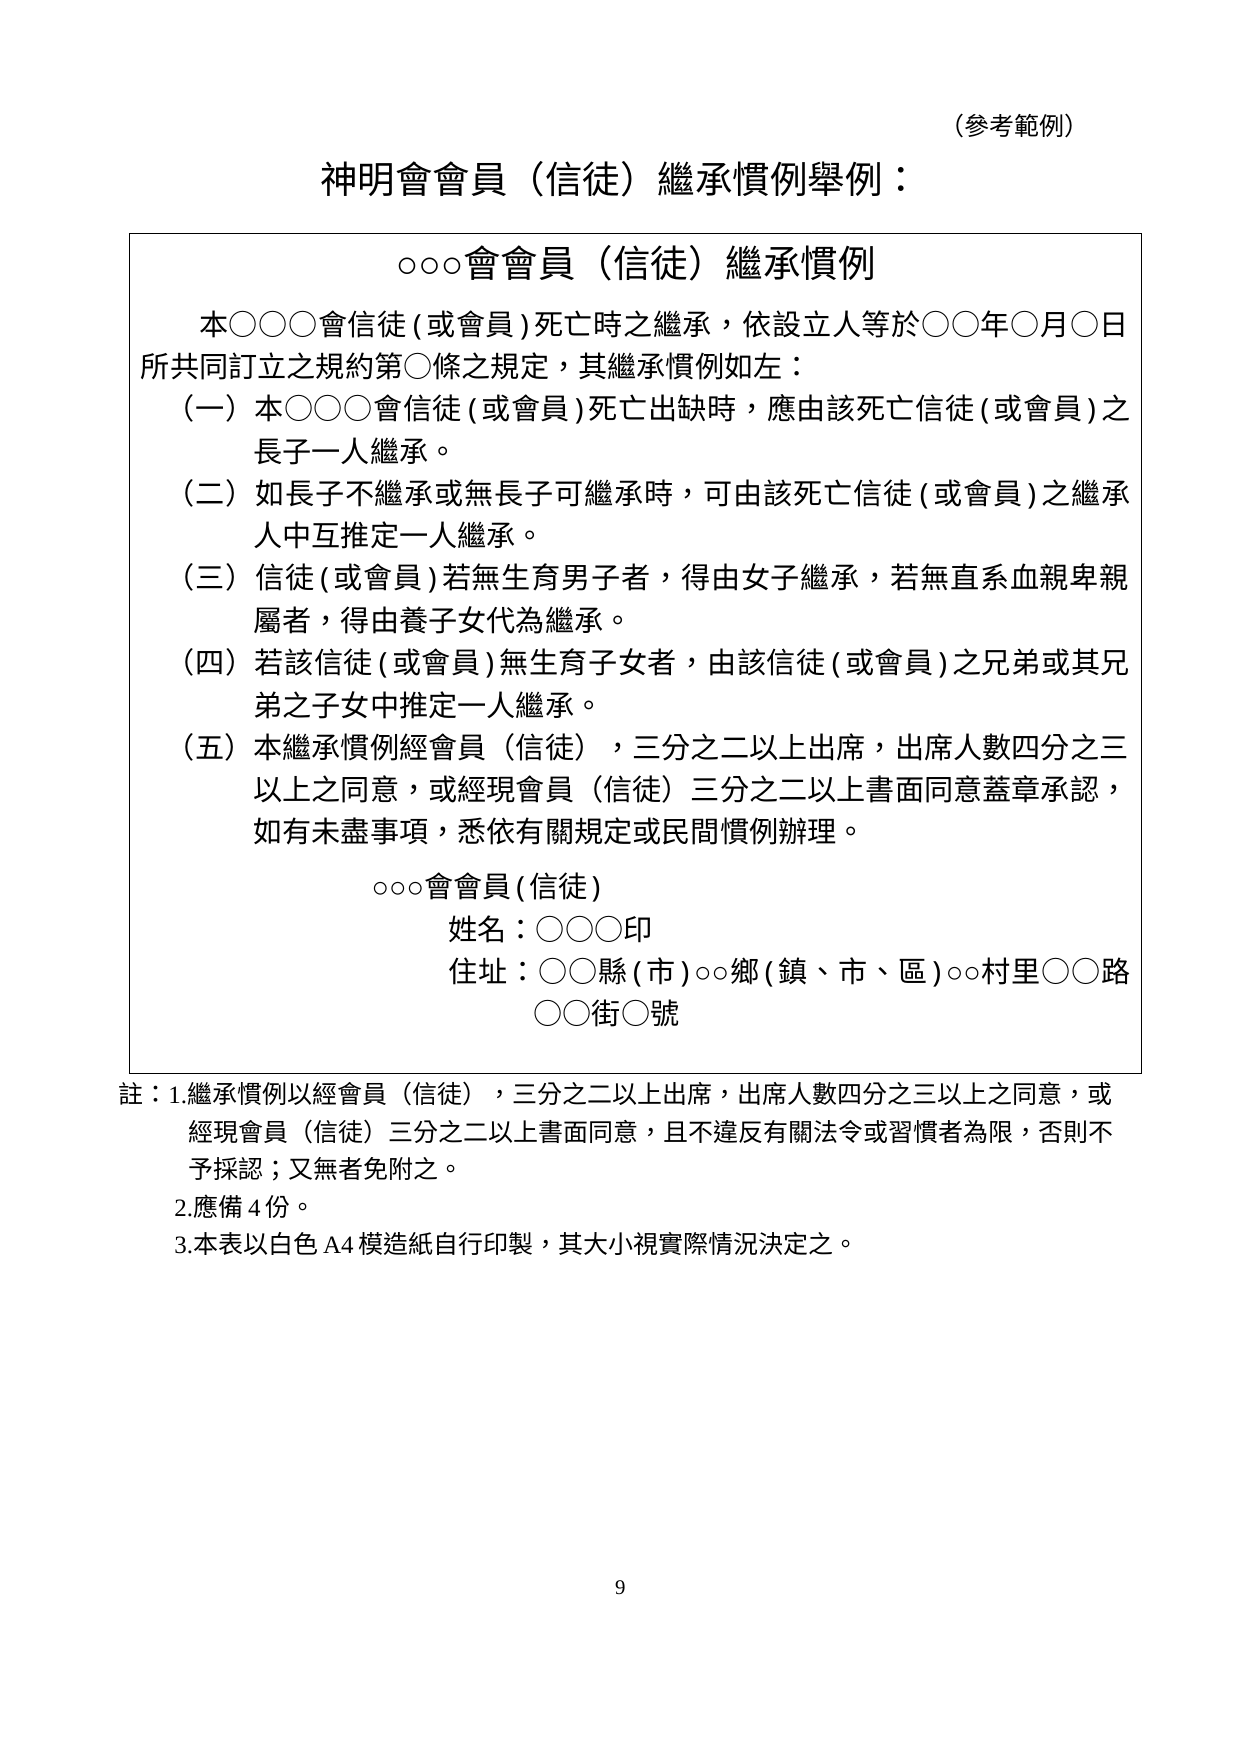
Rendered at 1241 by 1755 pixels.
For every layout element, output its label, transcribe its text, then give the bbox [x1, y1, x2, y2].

text 神明會會員（信徒）繼承慣例舉例： [118, 150, 1122, 204]
text 3.本表以白色A4模造紙自行印製，其大小視實際情況決定之。 [174, 1224, 1122, 1261]
table_header ○○○會會員（信徒）繼承慣例 本○○○會信徒(或會員)死亡時之繼承，依設立人等於○○年○月○日所共同訂立之規約第○條之規定，其繼承慣例如左： （一）本○○○會信徒(或會員)死亡出缺時，應由該死亡信徒(或會員)之長子一人繼承。 （二）如長子不繼承或無長子可繼承時，可由該死亡信徒(或會員)之繼承人中互推定一人繼承。 （三）信徒(或會員)若無生育男子者，得由女子繼承，若無直系血親卑親屬者，得由養子女代為繼承。 （四）若該信徒(或會員)無生育子女者，由該信徒(或會員)之兄弟或其兄弟之子女中推定一人繼承。 （五）本繼承慣例經會員（信徒），三分之二以上出席，出席人數四分之三以上之同意，或經現會員（信徒）三分之二以上書面同意蓋章承認，如有未盡事項，悉依有關規定或民間慣例辦理。 ○○○會會員(信徒) 姓名：○○○印 住址：○○縣(市)○○鄉(鎮、市、區)○○村里○○路○○街○號 [130, 234, 1141, 1073]
text 註：1.繼承慣例以經會員（信徒），三分之二以上出席，出席人數四分之三以上之同意，或經現會員（信徒）三分之二以上書面同意，且不違反有關法令或習慣者為限，否則不予採認；又無者免附之。 [118, 1074, 1122, 1186]
text （參考範例） [939, 107, 1116, 143]
text 2.應備4份。 [174, 1186, 1122, 1224]
